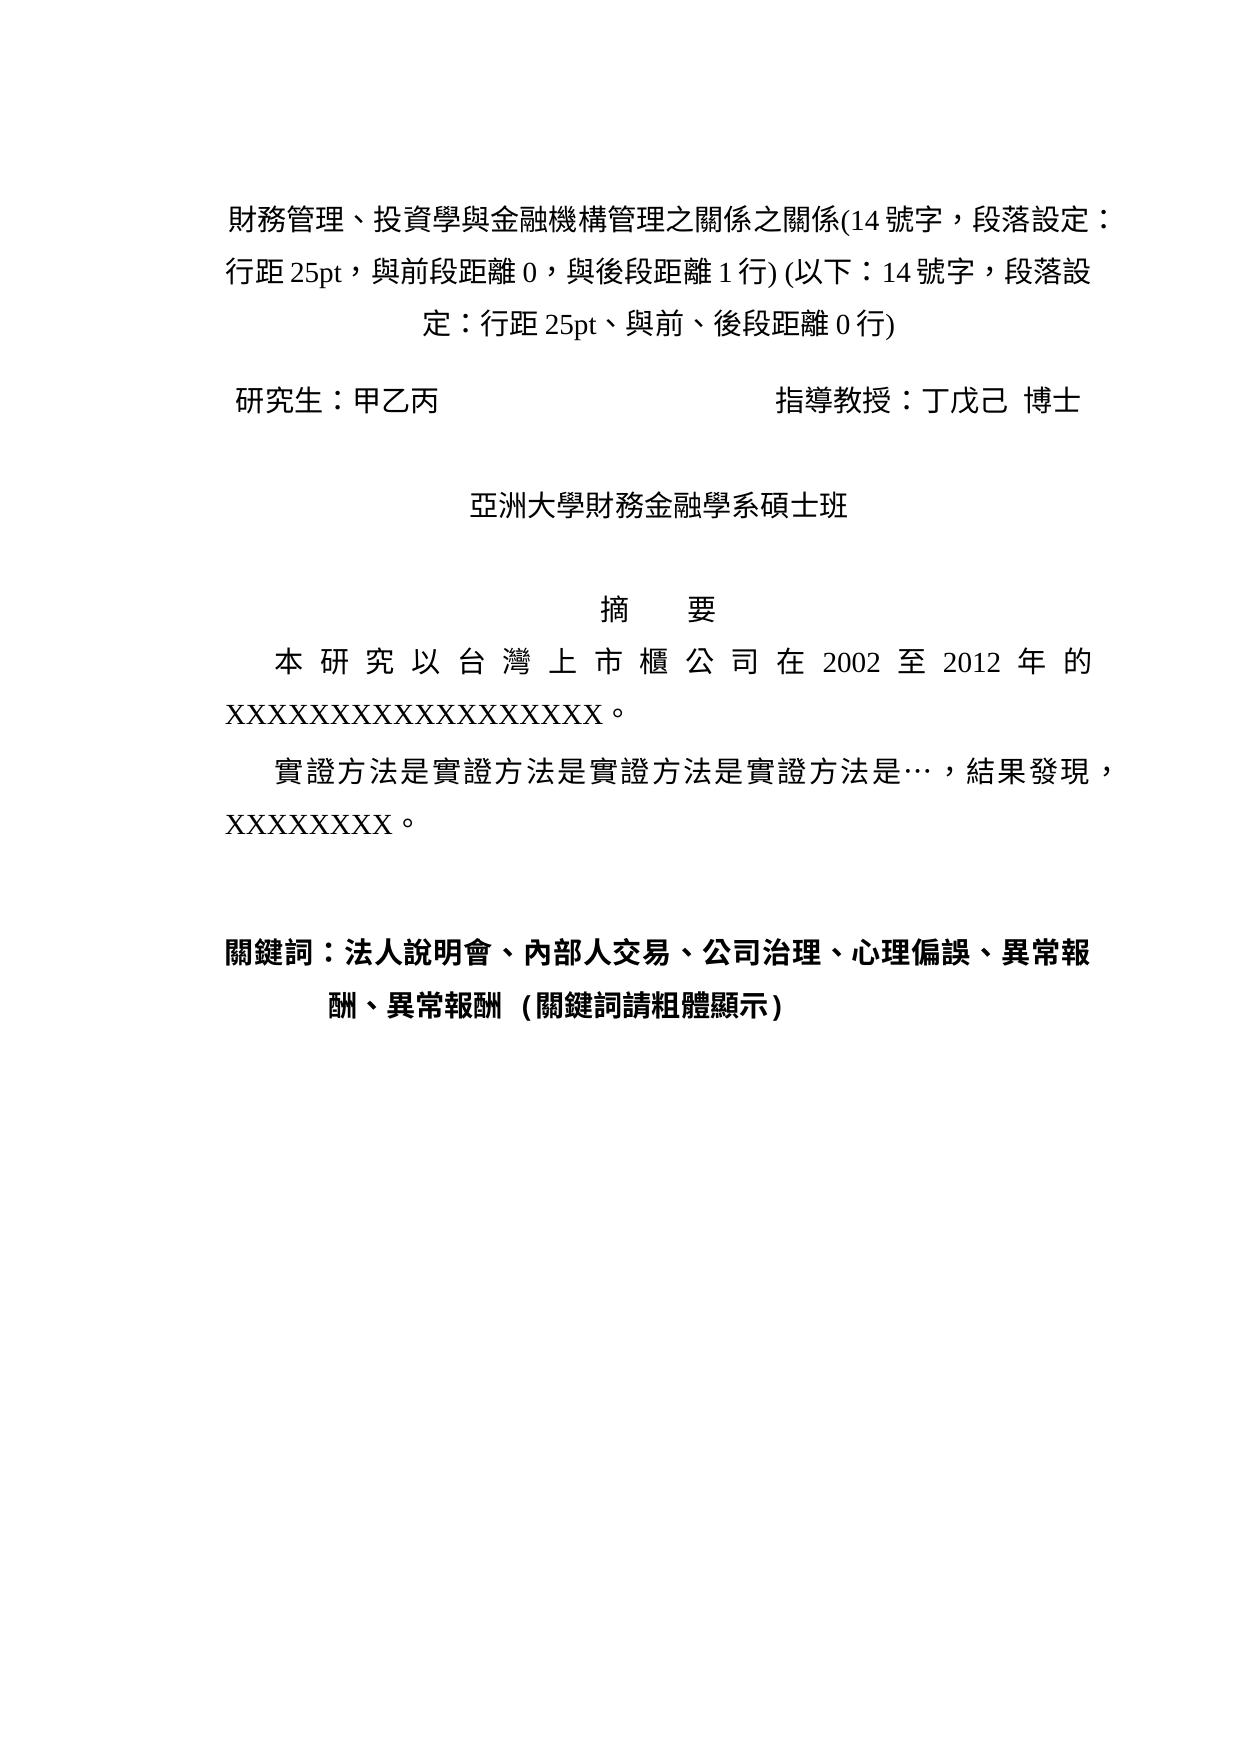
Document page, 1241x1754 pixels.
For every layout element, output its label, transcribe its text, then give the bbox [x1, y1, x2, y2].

text 研究生：甲乙丙 指導教授：丁戊己 博士 [224, 370, 1092, 422]
text 關鍵詞：法人說明會、內部人交易、公司治理、心理偏誤、異常報酬、異常報酬 (關鍵詞請粗體顯示) [224, 922, 1092, 1026]
text 亞洲大學財務金融學系碩士班 [224, 474, 1092, 526]
text 本研究以台灣上市櫃公司在2002至2012年的XXXXXXXXXXXXXXXXXX。 [224, 631, 1092, 735]
text 摘 要 [224, 578, 1092, 631]
text 實證方法是實證方法是實證方法是實證方法是…，結果發現，XXXXXXXX。 [224, 741, 1092, 845]
text 財務管理、投資學與金融機構管理之關係之關係(14號字，段落設定：行距25pt，與前段距離0，與後段距離1行) (以下：14號字，段落設定：行距25pt、與前、後段距離0行) [224, 189, 1092, 345]
